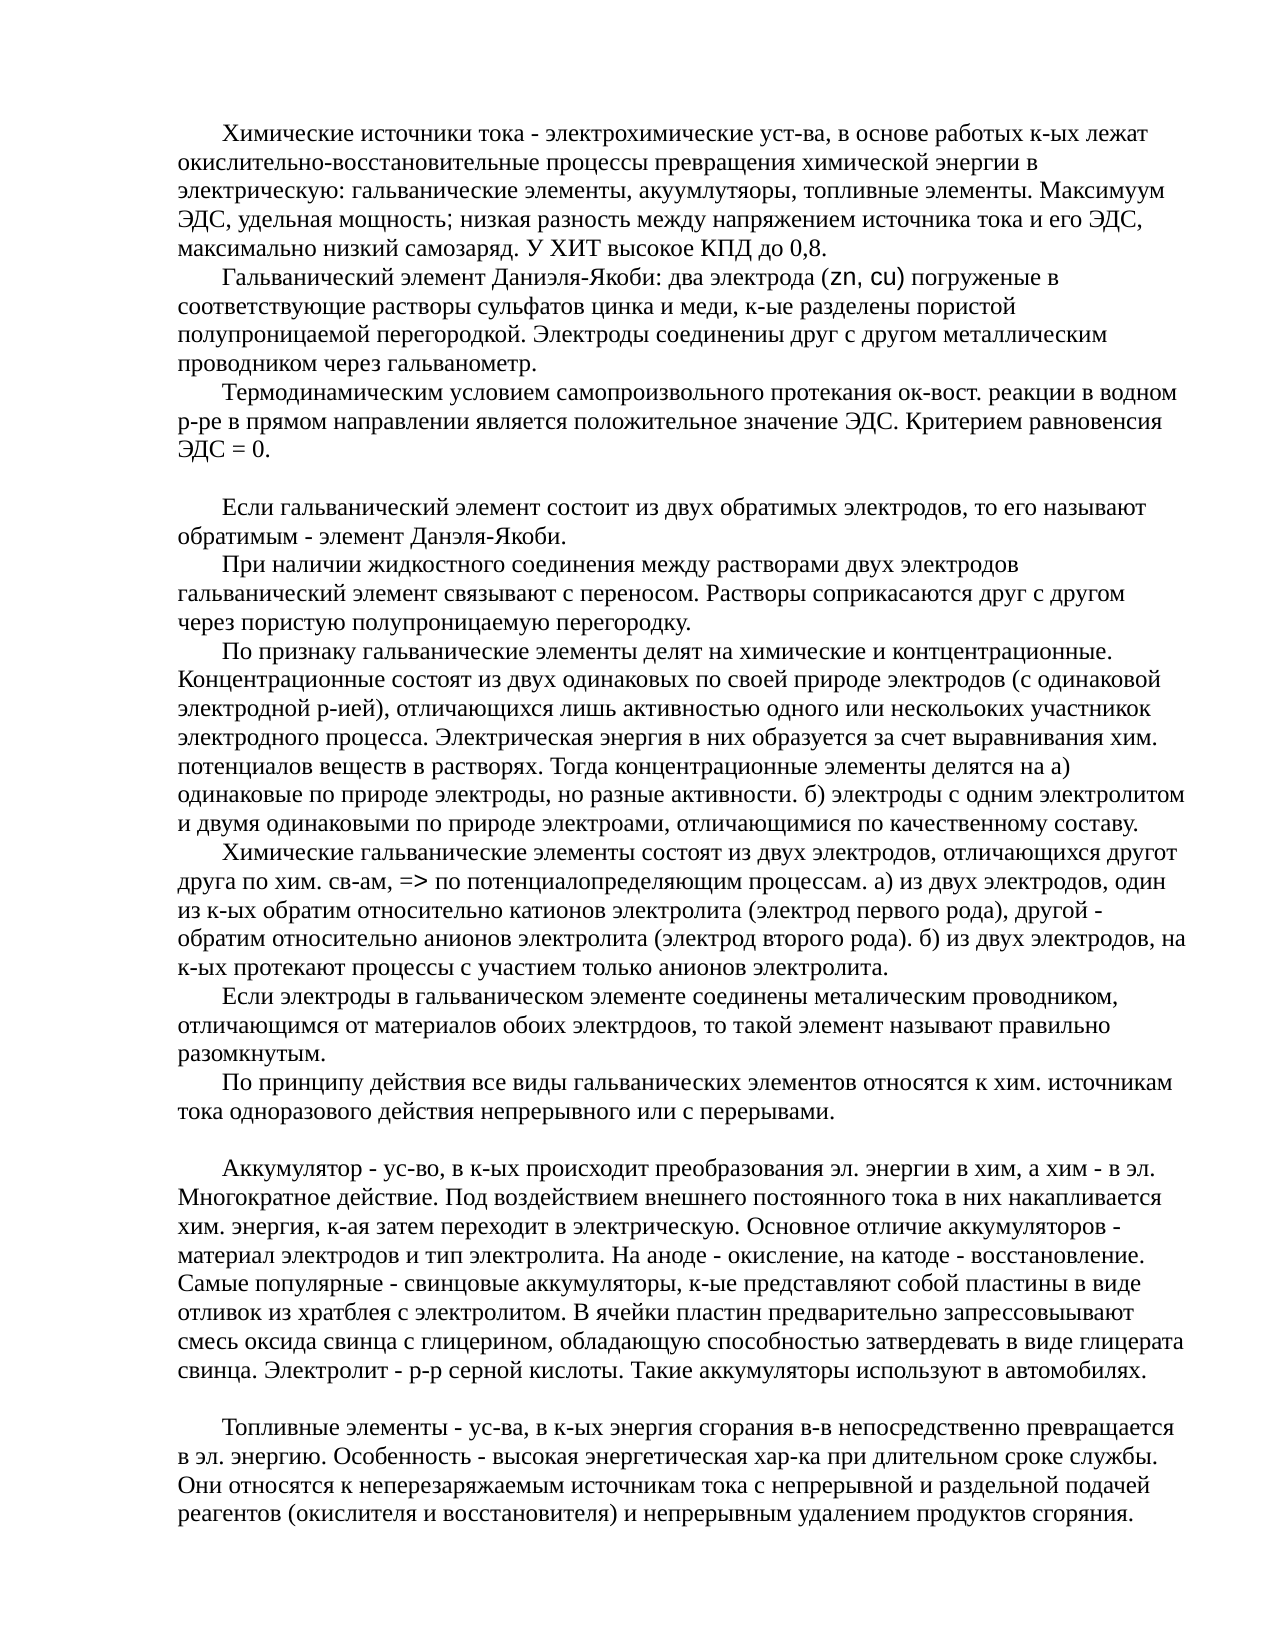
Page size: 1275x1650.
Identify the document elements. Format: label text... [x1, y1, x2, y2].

text Химические источники тока - электрохимические уст-ва, в основе работых к-ых лежат окислительно-восстановительные процессы превращения химической энергии в электрическую: гальванические элементы, акуумлутяоры, топливные элементы. Максимуум ЭДС, удельная мощность; низкая разность между напряжением источника тока и его ЭДС, максимально низкий самозаряд. У ХИТ высокое КПД до 0,8. [177, 118, 1186, 262]
text При наличии жидкостного соединения между растворами двух электродов гальванический элемент связывают с переносом. Растворы соприкасаются друг с другом через пористую полупроницаемую перегородку. [177, 549, 1186, 636]
text Если электроды в гальваническом элементе соединены металическим проводником, отличающимся от материалов обоих электрдоов, то такой элемент называют правильно разомкнутым. [177, 981, 1186, 1067]
text Аккумулятор - ус-во, в к-ых происходит преобразования эл. энергии в хим, а хим - в эл. Многократное действие. Под воздействием внешнего постоянного тока в них накапливается хим. энергия, к-ая затем переходит в электрическую. Основное отличие аккумуляторов - материал электродов и тип электролита. На аноде - окисление, на катоде - восстановление. Самые популярные - свинцовые аккумуляторы, к-ые представляют собой пластины в виде отливок из хратблея с электролитом. В ячейки пластин предварительно запрессовыывают смесь оксида свинца с глицерином, обладающую способностью затвердевать в виде глицерата свинца. Электролит - р-р серной кислоты. Такие аккумуляторы используют в автомобилях. [177, 1153, 1186, 1383]
text Химические гальванические элементы состоят из двух электродов, отличающихся другот друга по хим. св-ам, => по потенциалопределяющим процессам. а) из двух электродов, один из к-ых обратим относительно катионов электролита (электрод первого рода), другой - обратим относительно анионов электролита (электрод второго рода). б) из двух электродов, на к-ых протекают процессы с участием только анионов электролита. [177, 837, 1186, 981]
text По признаку гальванические элементы делят на химические и контцентрационные. Концентрационные состоят из двух одинаковых по своей природе электродов (с одинаковой электродной р-ией), отличающихся лишь активностью одного или нескольоких участникок электродного процесса. Электрическая энергия в них образуется за счет выравнивания хим. потенциалов веществ в растворях. Тогда концентрационные элементы делятся на а) одинаковые по природе электроды, но разные активности. б) электроды с одним электролитом и двумя одинаковыми по природе электроами, отличающимися по качественному составу. [177, 636, 1186, 837]
text Если гальванический элемент состоит из двух обратимых электродов, то его называют обратимым - элемент Данэля-Якоби. [177, 492, 1186, 549]
text Термодинамическим условием самопроизвольного протекания ок-вост. реакции в водном р-ре в прямом направлении является положительное значение ЭДС. Критерием равновенсия ЭДС = 0. [177, 377, 1186, 463]
text По принципу действия все виды гальванических элементов относятся к хим. источникам тока одноразового действия непрерывного или с перерывами. [177, 1067, 1186, 1125]
text Гальванический элемент Даниэля-Якоби: два электрода (zn, cu) погруженые в соответствующие растворы сульфатов цинка и меди, к-ые разделены пористой полупроницаемой перегородкой. Электроды соединениы друг с другом металлическим проводником через гальванометр. [177, 262, 1186, 377]
text Топливные элементы - ус-ва, в к-ых энергия сгорания в-в непосредственно превращается в эл. энергию. Особенность - высокая энергетическая хар-ка при длительном сроке службы. Они относятся к неперезаряжаемым источникам тока с непрерывной и раздельной подачей реагентов (окислителя и восстановителя) и непрерывным удалением продуктов сгоряния. [177, 1412, 1186, 1527]
